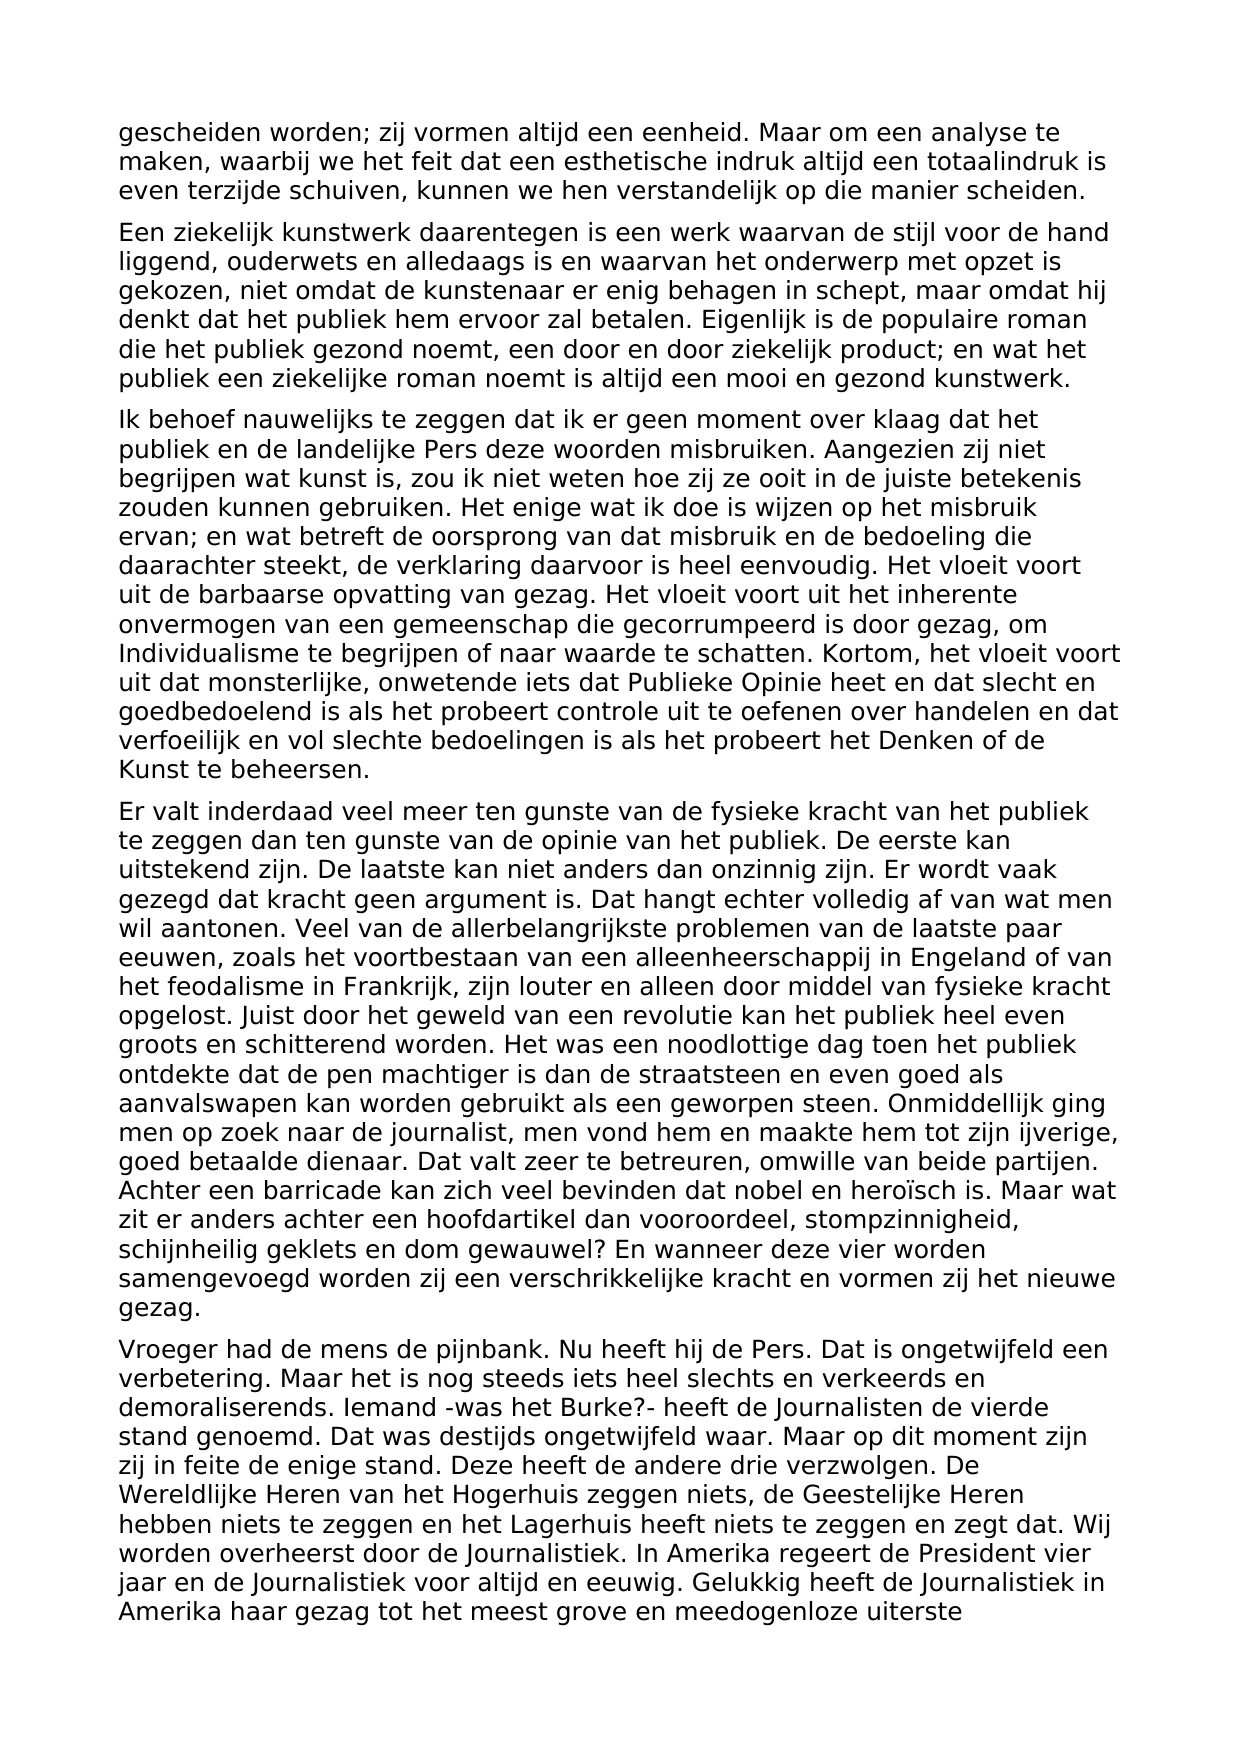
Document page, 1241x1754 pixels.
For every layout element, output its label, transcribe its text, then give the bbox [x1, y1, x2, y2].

text Een ziekelijk kunstwerk daarentegen is een werk waarvan de stijl voor de hand liggend, ouderwets en alledaags is en waarvan het onderwerp met opzet is gekozen, niet omdat de kunstenaar er enig behagen in schept, maar omdat hij denkt dat het publiek hem ervoor zal betalen. Eigenlijk is de populaire roman die het publiek gezond noemt, een door en door ziekelijk product; en wat het publiek een ziekelijke roman noemt is altijd een mooi en gezond kunstwerk. [118, 218, 1122, 393]
text Er valt inderdaad veel meer ten gunste van de fysieke kracht van het publiek te zeggen dan ten gunste van de opinie van het publiek. De eerste kan uitstekend zijn. De laatste kan niet anders dan onzinnig zijn. Er wordt vaak gezegd dat kracht geen argument is. Dat hangt echter volledig af van wat men wil aantonen. Veel van de allerbelangrijkste problemen van de laatste paar eeuwen, zoals het voortbestaan van een alleenheerschappij in Engeland of van het feodalisme in Frankrijk, zijn louter en alleen door middel van fysieke kracht opgelost. Juist door het geweld van een revolutie kan het publiek heel even groots en schitterend worden. Het was een noodlottige dag toen het publiek ontdekte dat de pen machtiger is dan de straatsteen en even goed als aanvalswapen kan worden gebruikt als een geworpen steen. Onmiddellijk ging men op zoek naar de journalist, men vond hem en maakte hem tot zijn ijverige, goed betaalde dienaar. Dat valt zeer te betreuren, omwille van beide partijen. Achter een barricade kan zich veel bevinden dat nobel en heroïsch is. Maar wat zit er anders achter een hoofdartikel dan vooroordeel, stompzinnigheid, schijnheilig geklets en dom gewauwel? En wanneer deze vier worden samengevoegd worden zij een verschrikkelijke kracht en vormen zij het nieuwe gezag. [118, 797, 1122, 1322]
text gescheiden worden; zij vormen altijd een eenheid. Maar om een analyse te maken, waarbij we het feit dat een esthetische indruk altijd een totaalindruk is even terzijde schuiven, kunnen we hen verstandelijk op die manier scheiden. [118, 118, 1122, 206]
text Ik behoef nauwelijks te zeggen dat ik er geen moment over klaag dat het publiek en de landelijke Pers deze woorden misbruiken. Aangezien zij niet begrijpen wat kunst is, zou ik niet weten hoe zij ze ooit in de juiste betekenis zouden kunnen gebruiken. Het enige wat ik doe is wijzen op het misbruik ervan; en wat betreft de oorsprong van dat misbruik en de bedoeling die daarachter steekt, de verklaring daarvoor is heel eenvoudig. Het vloeit voort uit de barbaarse opvatting van gezag. Het vloeit voort uit het inherente onvermogen van een gemeenschap die gecorrumpeerd is door gezag, om Individualisme te begrijpen of naar waarde te schatten. Kortom, het vloeit voort uit dat monsterlijke, onwetende iets dat Publieke Opinie heet en dat slecht en goedbedoelend is als het probeert controle uit te oefenen over handelen en dat verfoeilijk en vol slechte bedoelingen is als het probeert het Denken of de Kunst te beheersen. [118, 406, 1122, 785]
text Vroeger had de mens de pijnbank. Nu heeft hij de Pers. Dat is ongetwijfeld een verbetering. Maar het is nog steeds iets heel slechts en verkeerds en demoraliserends. Iemand -was het Burke?- heeft de Journalisten de vierde stand genoemd. Dat was destijds ongetwijfeld waar. Maar op dit moment zijn zij in feite de enige stand. Deze heeft de andere drie verzwolgen. De Wereldlijke Heren van het Hogerhuis zeggen niets, de Geestelijke Heren hebben niets te zeggen en het Lagerhuis heeft niets te zeggen en zegt dat. Wij worden overheerst door de Journalistiek. In Amerika regeert de President vier jaar en de Journalistiek voor altijd en eeuwig. Gelukkig heeft de Journalistiek in Amerika haar gezag tot het meest grove en meedogenloze uiterste [118, 1335, 1122, 1626]
